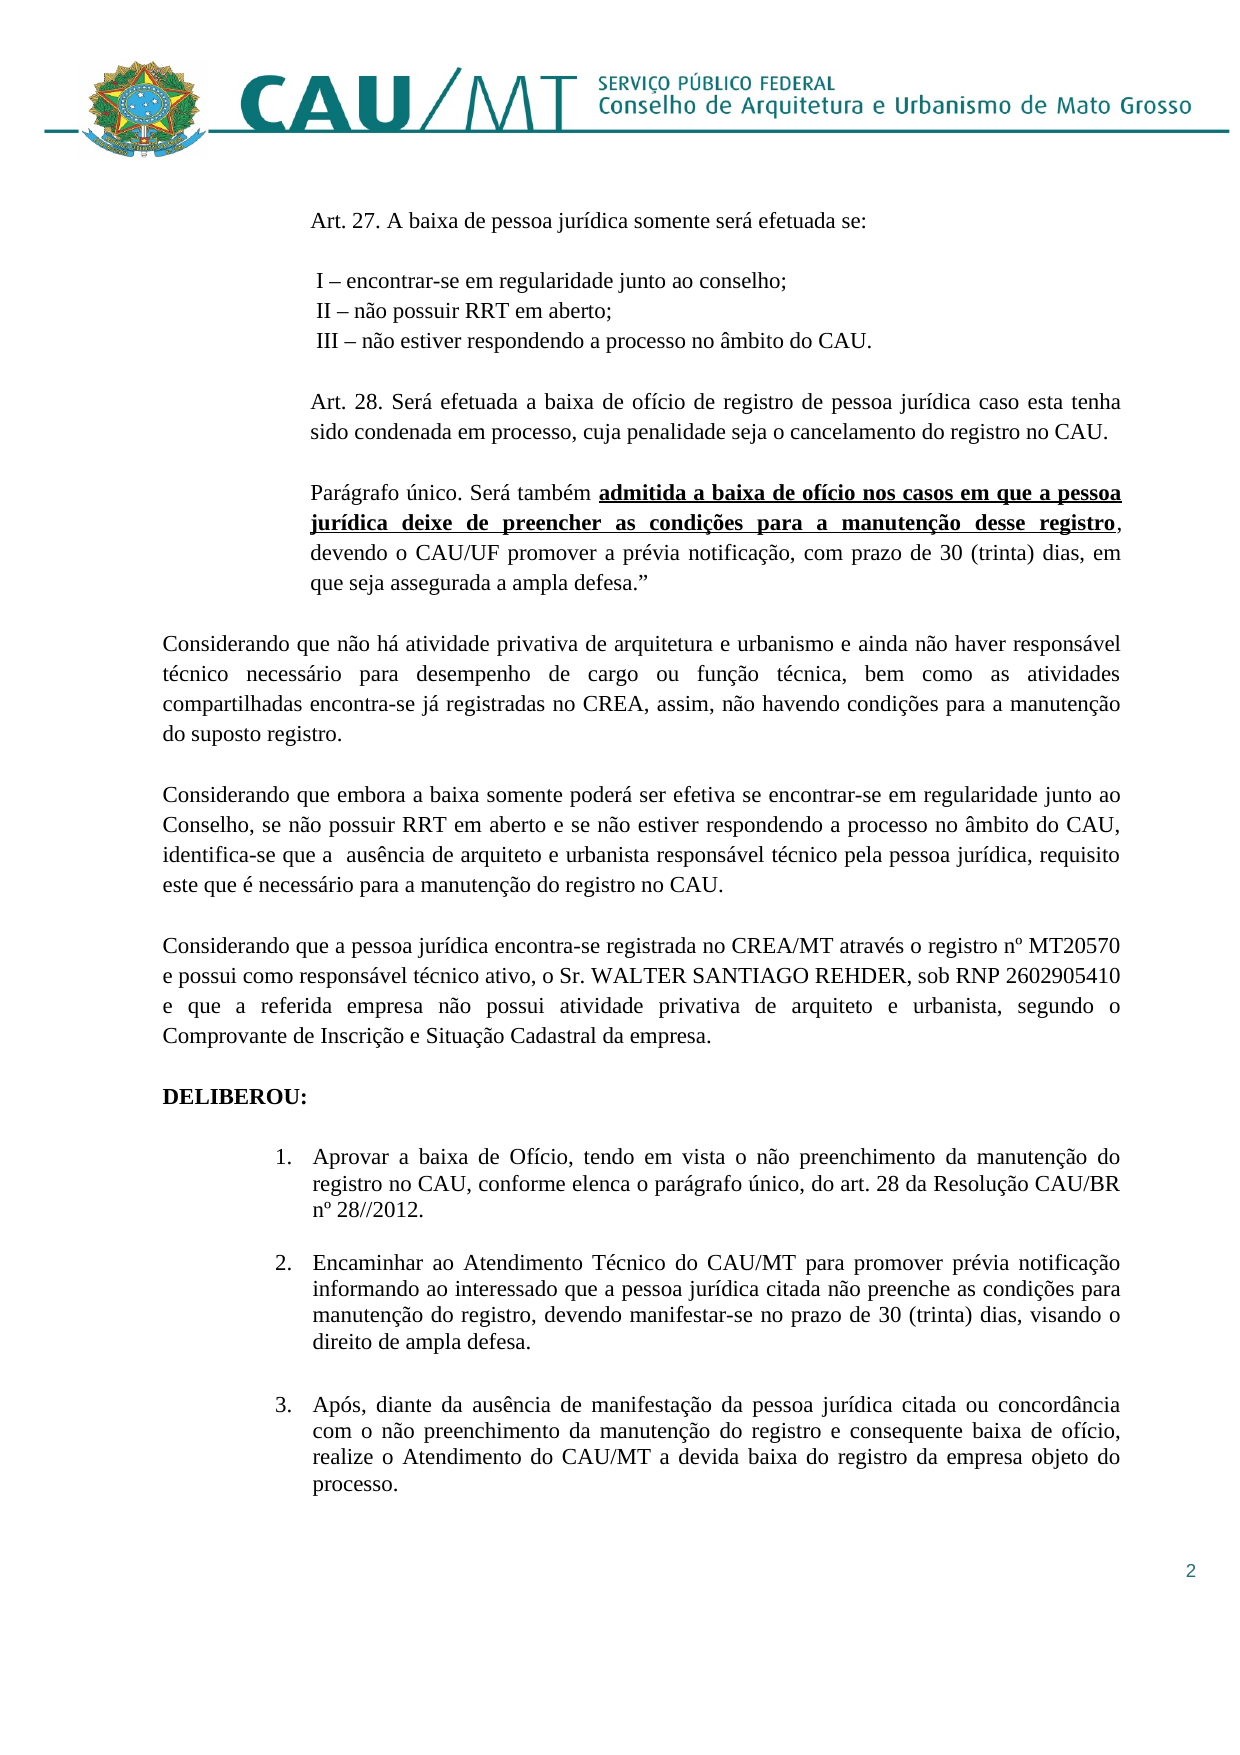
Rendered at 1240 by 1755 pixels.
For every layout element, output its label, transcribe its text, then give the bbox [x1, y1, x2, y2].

text II – não possuir RRT em aberto; [310, 297, 1122, 324]
text III – não estiver respondendo a processo no âmbito do CAU. [310, 328, 1122, 354]
text Parágrafo único. Será também admitida a baixa de ofício nos casos em que a pessoa jurídica deixe de preencher as condições para a manutenção desse registro, devendo o CAU/UF promover a prévia notificação, com prazo de 30 (trinta) dias, em que seja assegurada a ampla defesa.” [310, 479, 1122, 596]
text Considerando que embora a baixa somente poderá ser efetiva se encontrar-se em regularidade junto ao Conselho, se não possuir RRT em aberto e se não estiver respondendo a processo no âmbito do CAU, identifica-se que a ausência de arquiteto e urbanista responsável técnico pela pessoa jurídica, requisito este que é necessário para a manutenção do registro no CAU. [162, 781, 1122, 898]
text DELIBEROU: [162, 1083, 1122, 1109]
list Encaminhar ao Atendimento Técnico do CAU/MT para promover prévia notificação informando ao interessado que a pessoa jurídica citada não preenche as condições para manutenção do registro, devendo manifestar-se no prazo de 30 (trinta) dias, visando o direito de ampla defesa. [275, 1249, 1122, 1354]
text Art. 27. A baixa de pessoa jurídica somente será efetuada se: [310, 207, 1122, 233]
list Aprovar a baixa de Ofício, tendo em vista o não preenchimento da manutenção do registro no CAU, conforme elenca o parágrafo único, do art. 28 da Resolução CAU/BR nº 28//2012. [275, 1143, 1122, 1222]
text Considerando que a pessoa jurídica encontra-se registrada no CREA/MT através o registro nº MT20570 e possui como responsável técnico ativo, o Sr. WALTER SANTIAGO REHDER, sob RNP 2602905410 e que a referida empresa não possui atividade privativa de arquiteto e urbanista, segundo o Comprovante de Inscrição e Situação Cadastral da empresa. [162, 932, 1122, 1049]
text I – encontrar-se em regularidade junto ao conselho; [310, 267, 1122, 293]
list Após, diante da ausência de manifestação da pessoa jurídica citada ou concordância com o não preenchimento da manutenção do registro e consequente baixa de ofício, realize o Atendimento do CAU/MT a devida baixa do registro da empresa objeto do processo. [275, 1391, 1122, 1496]
text Considerando que não há atividade privativa de arquitetura e urbanismo e ainda não haver responsável técnico necessário para desempenho de cargo ou função técnica, bem como as atividades compartilhadas encontra-se já registradas no CREA, assim, não havendo condições para a manutenção do suposto registro. [162, 630, 1122, 747]
text Art. 28. Será efetuada a baixa de ofício de registro de pessoa jurídica caso esta tenha sido condenada em processo, cuja penalidade seja o cancelamento do registro no CAU. [310, 388, 1122, 444]
